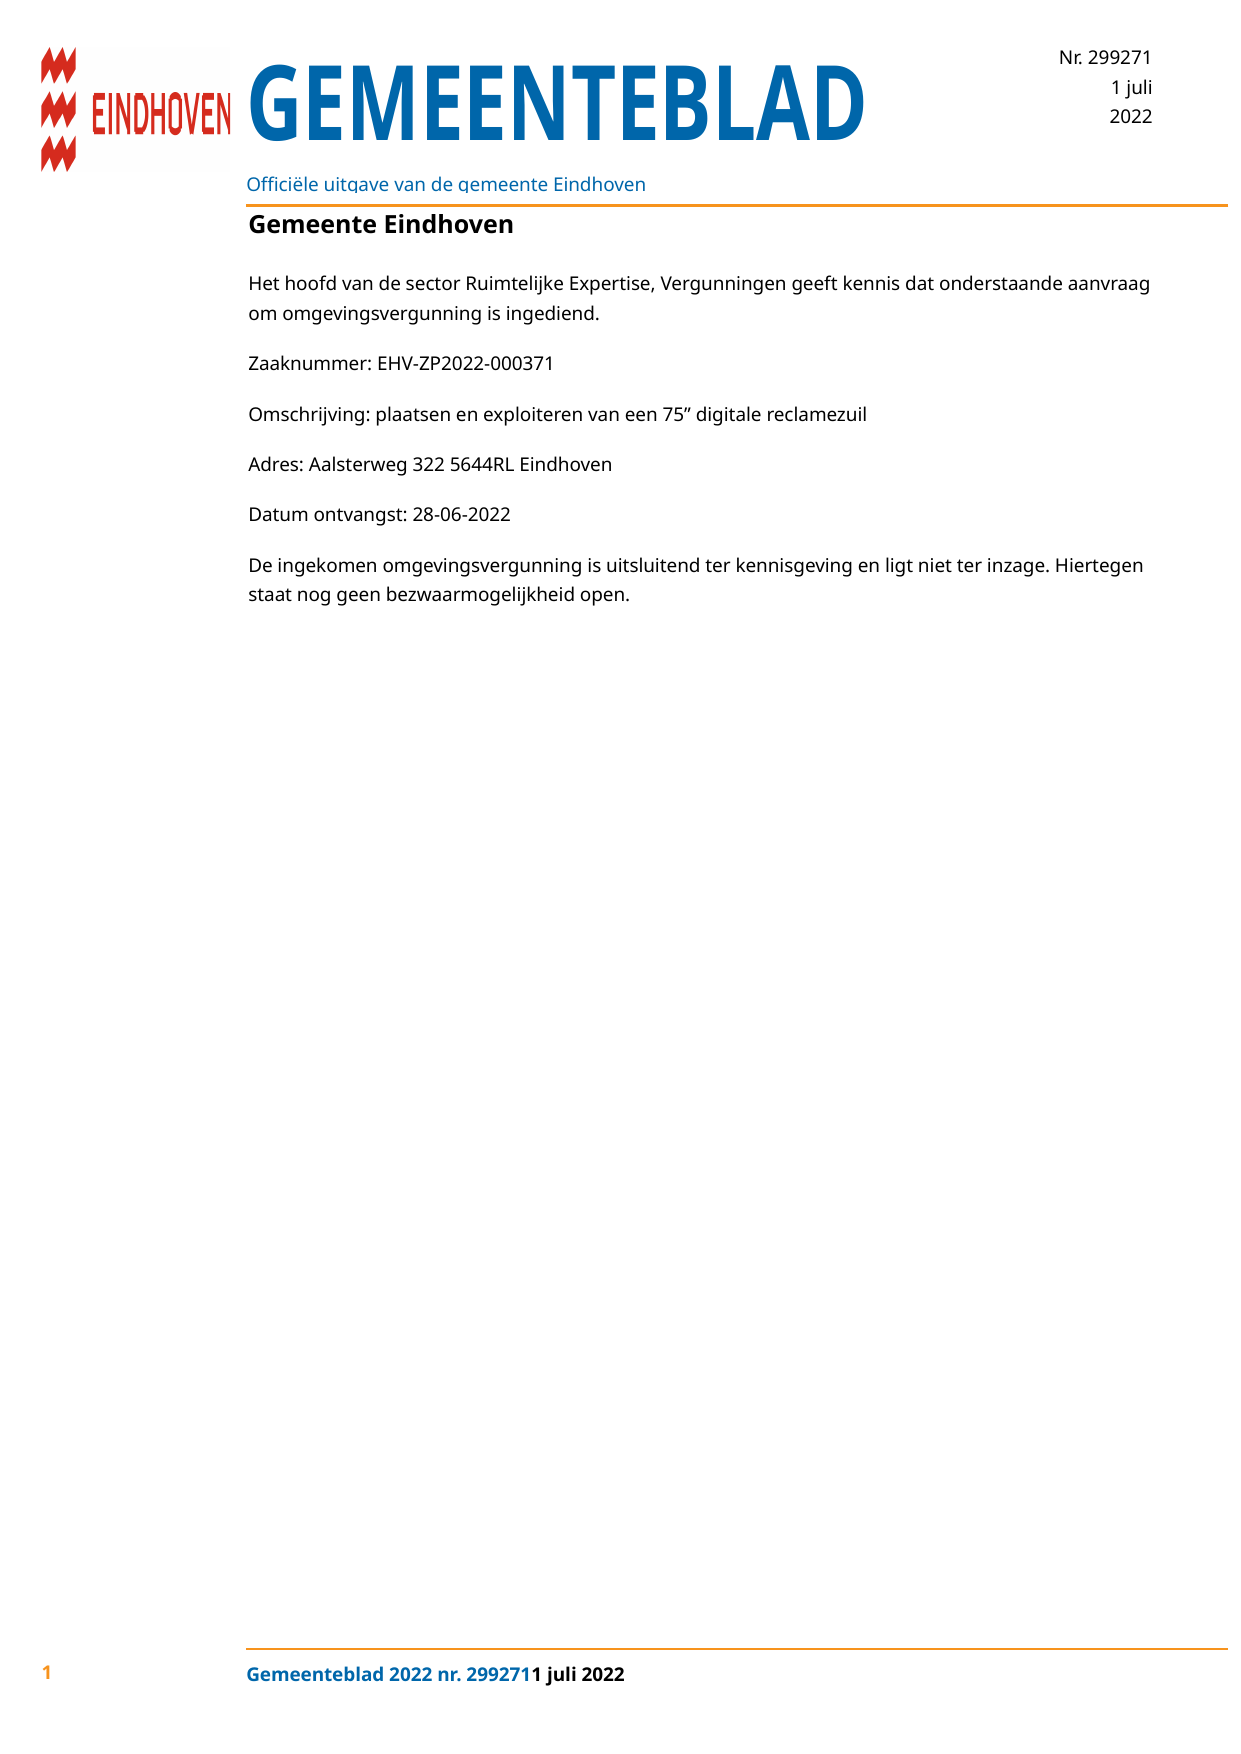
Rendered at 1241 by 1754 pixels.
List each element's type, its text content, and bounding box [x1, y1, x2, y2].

text De ingekomen omgevingsvergunning is uitsluitend ter kennisgeving en ligt niet ter inzage. Hiertegen staat nog geen bezwaarmogelijkheid open. [248, 552, 1152, 607]
text Omschrijving: plaatsen en exploiteren van een 75” digitale reclamezuil [248, 401, 1152, 426]
picture [41, 47, 231, 172]
text Gemeente Eindhoven [248, 207, 1152, 241]
text Zaaknummer: EHV-ZP2022-000371 [248, 350, 1152, 376]
text Adres: Aalsterweg 322 5644RL Eindhoven [248, 451, 1152, 477]
text Het hoofd van de sector Ruimtelijke Expertise, Vergunningen geeft kennis dat onderstaande aanvraag om omgevingsvergunning is ingediend. [248, 270, 1152, 326]
text Datum ontvangst: 28-06-2022 [248, 502, 1152, 527]
